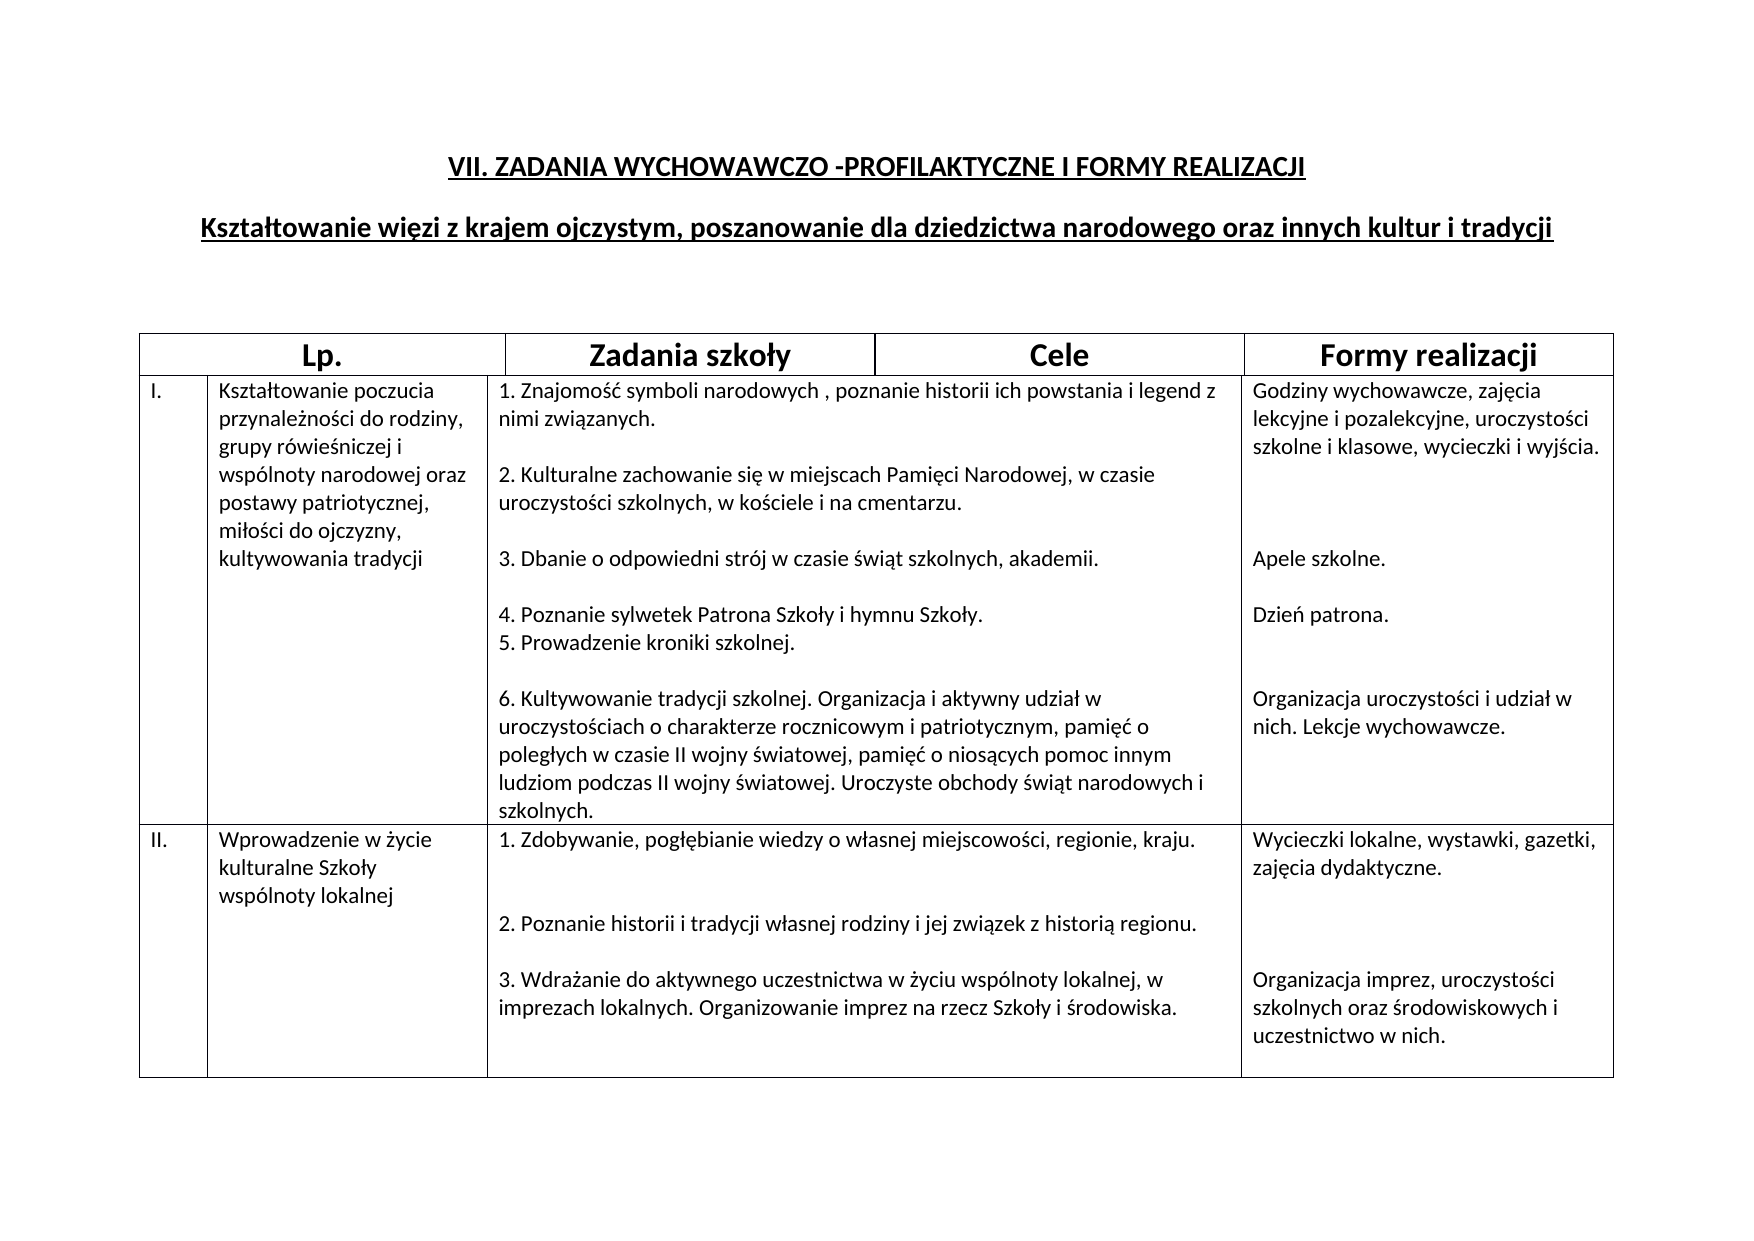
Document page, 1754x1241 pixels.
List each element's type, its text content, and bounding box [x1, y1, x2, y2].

table_header Cele [876, 334, 1244, 375]
table_cell Wprowadzenie w życie kulturalne Szkoły wspólnoty lokalnej [208, 825, 487, 1077]
table_header Formy realizacji [1245, 334, 1613, 375]
table_cell II. [140, 825, 207, 1077]
table_cell I. [140, 376, 207, 824]
table_cell 1. Znajomość symboli narodowych , poznanie historii ich powstania i legend z nimi związanych. 2. Kulturalne zachowanie się w miejscach Pamięci Narodowej, w czasie uroczystości szkolnych, w kościele i na cmentarzu. 3. Dbanie o odpowiedni strój w czasie świąt szkolnych, akademii. 4. Poznanie sylwetek Patrona Szkoły i hymnu Szkoły. 5. Prowadzenie kroniki szkolnej. 6. Kultywowanie tradycji szkolnej. Organizacja i aktywny udział w uroczystościach o charakterze rocznicowym i patriotycznym, pamięć o poległych w czasie II wojny światowej, pamięć o niosących pomoc innym ludziom podczas II wojny światowej. Uroczyste obchody świąt narodowych i szkolnych. [488, 376, 1241, 824]
table_cell 1. Zdobywanie, pogłębianie wiedzy o własnej miejscowości, regionie, kraju. 2. Poznanie historii i tradycji własnej rodziny i jej związek z historią regionu. 3. Wdrażanie do aktywnego uczestnictwa w życiu wspólnoty lokalnej, w imprezach lokalnych. Organizowanie imprez na rzecz Szkoły i środowiska. [488, 825, 1241, 1077]
table_header Zadania szkoły [506, 334, 874, 375]
table_cell Godziny wychowawcze, zajęcia lekcyjne i pozalekcyjne, uroczystości szkolne i klasowe, wycieczki i wyjścia. Apele szkolne. Dzień patrona. Organizacja uroczystości i udział w nich. Lekcje wychowawcze. [1242, 376, 1613, 824]
text VII. ZADANIA WYCHOWAWCZO -PROFILAKTYCZNE I FORMY REALIZACJI [148, 148, 1606, 183]
text Kształtowanie więzi z krajem ojczystym, poszanowanie dla dziedzictwa narodowego oraz innych kultur i tradycji [148, 209, 1606, 245]
table_cell Kształtowanie poczucia przynależności do rodziny, grupy rówieśniczej i wspólnoty narodowej oraz postawy patriotycznej, miłości do ojczyzny, kultywowania tradycji [208, 376, 487, 824]
table_header Lp. [140, 334, 505, 375]
table_cell Wycieczki lokalne, wystawki, gazetki, zajęcia dydaktyczne. Organizacja imprez, uroczystości szkolnych oraz środowiskowych i uczestnictwo w nich. [1242, 825, 1613, 1077]
